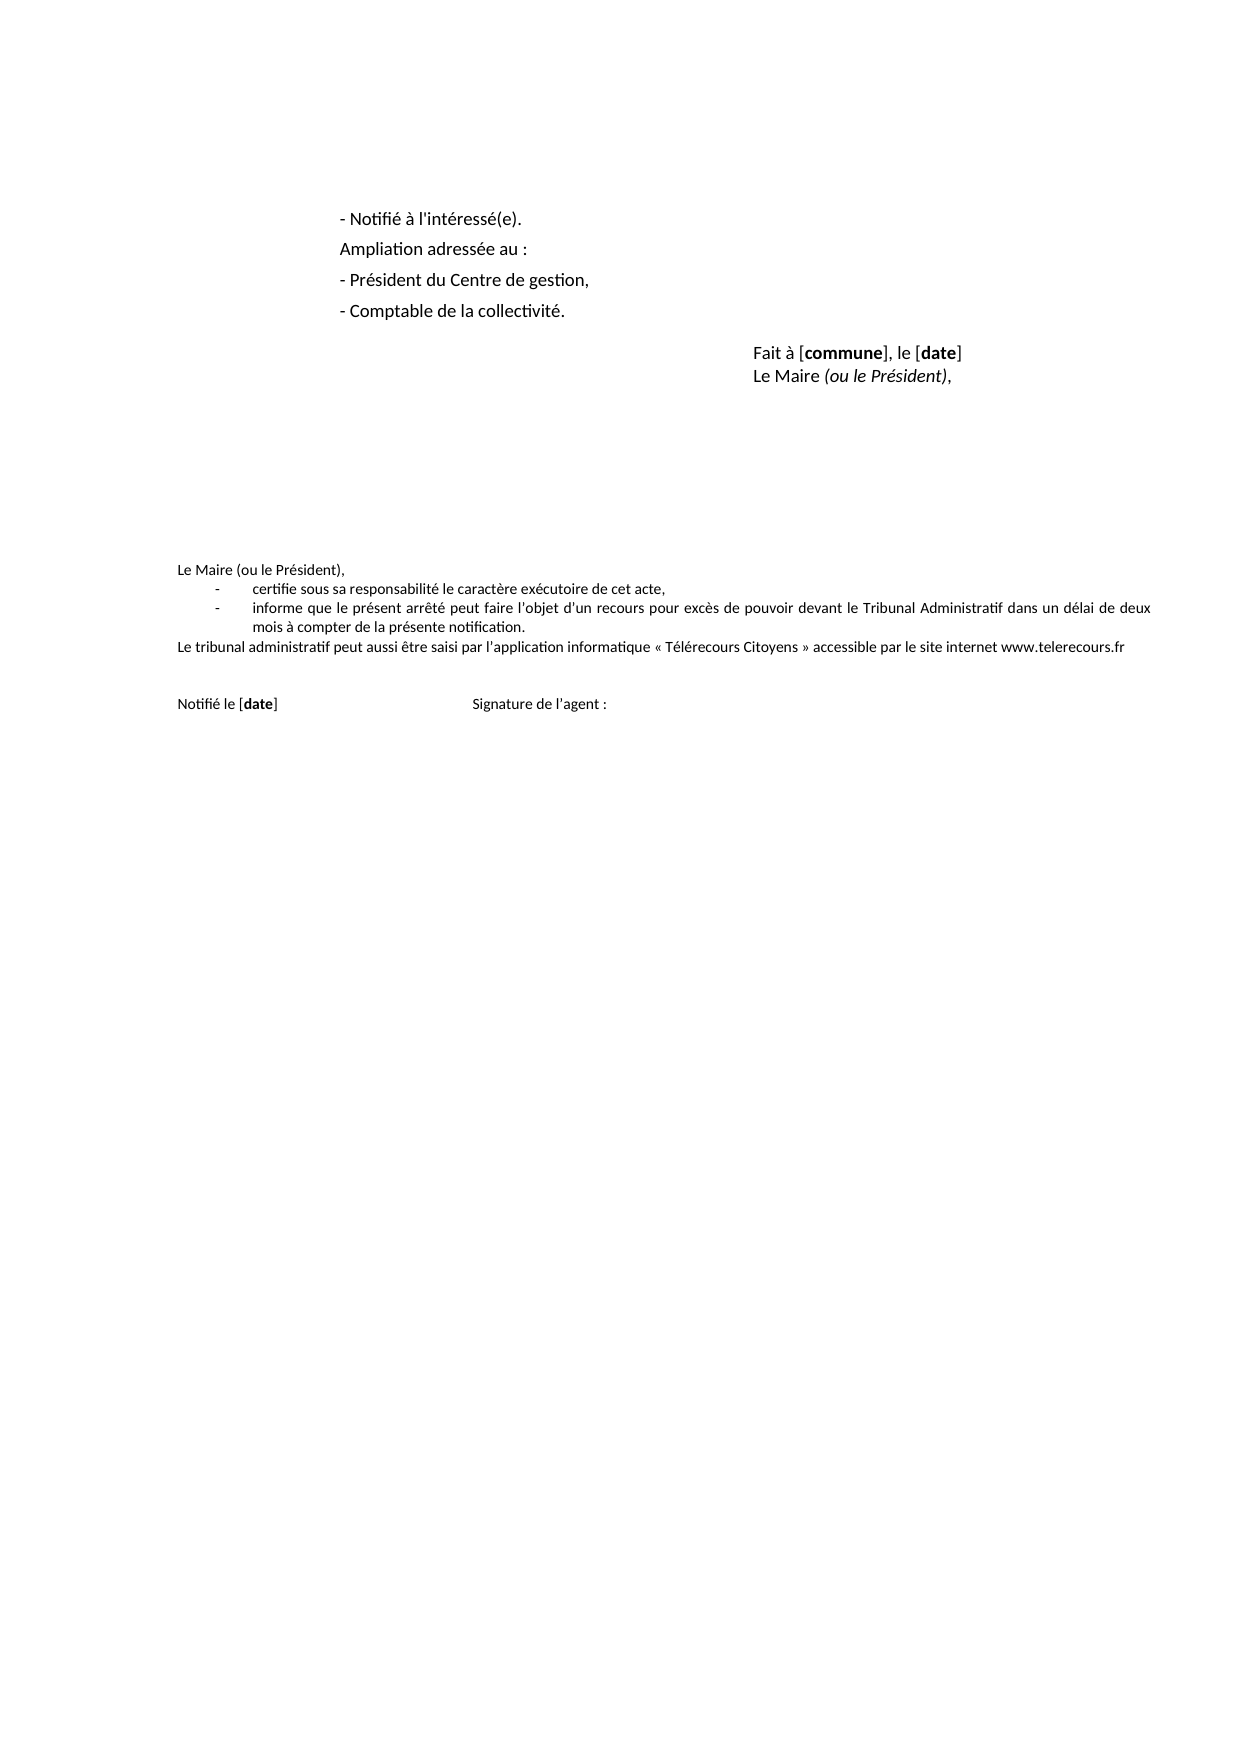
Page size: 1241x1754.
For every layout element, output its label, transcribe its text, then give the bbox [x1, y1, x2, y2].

list informe que le présent arrêté peut faire l’objet d’un recours pour excès de pouvoir devant le Tribunal Administratif dans un délai de deux mois à compter de la présente notification. [215, 599, 1152, 637]
text Notifié le [date] Signature de l’agent : [177, 694, 1152, 713]
table_cell [177, 207, 332, 329]
text Fait à [commune], le [date] [753, 342, 1152, 364]
list certifie sous sa responsabilité le caractère exécutoire de cet acte, [215, 579, 1152, 599]
text Le Maire (ou le Président), [753, 364, 1152, 387]
text Le Maire (ou le Président), [177, 561, 1152, 579]
table_cell - Notifié à l'intéressé(e). Ampliation adressée au : - Président du Centre de gestion, - Comptable de la collectivité. [332, 207, 1122, 329]
text Le tribunal administratif peut aussi être saisi par l’application informatique « Télérecours Citoyens » accessible par le site internet www.telerecours.fr [177, 637, 1152, 656]
